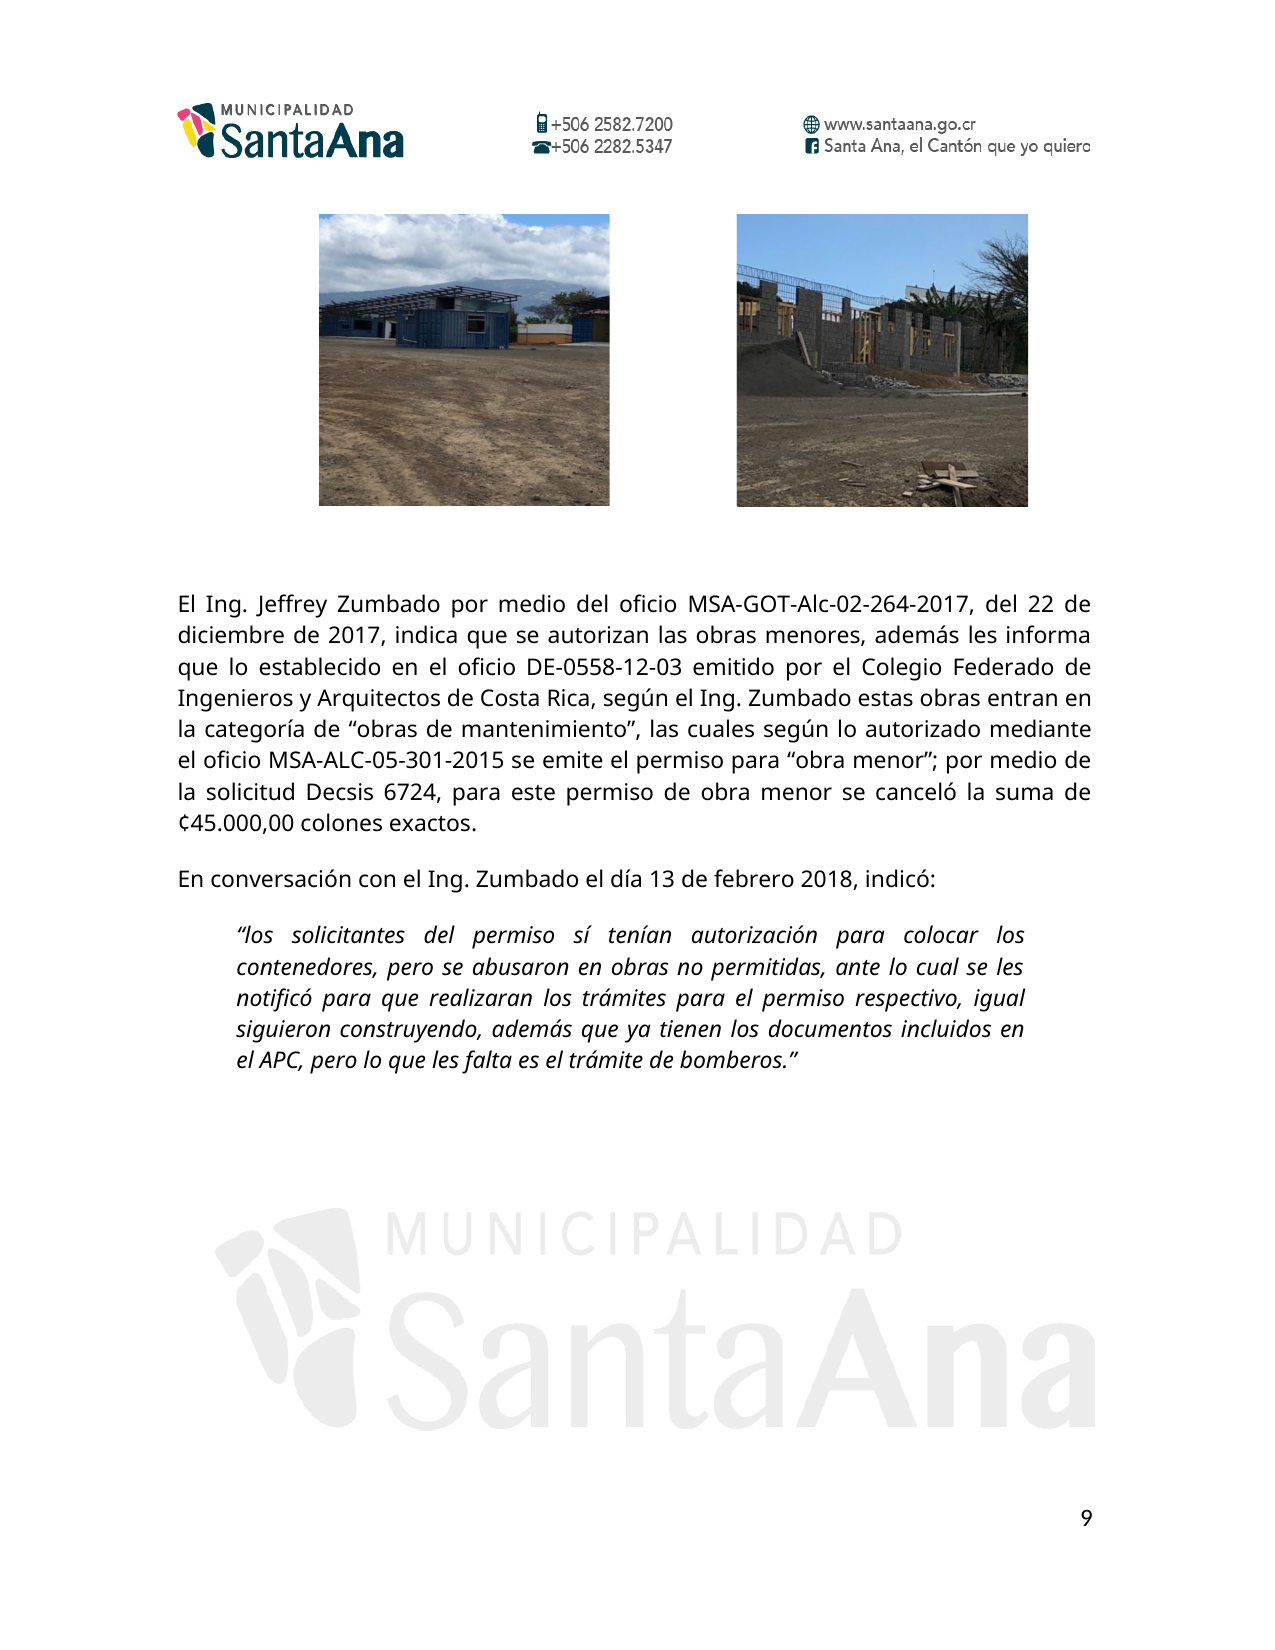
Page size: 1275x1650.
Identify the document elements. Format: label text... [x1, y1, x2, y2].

table_header [259, 202, 676, 576]
text El Ing. Jeffrey Zumbado por medio del oficio MSA-GOT-Alc-02-264-2017, del 22 de diciembre de 2017, indica que se autorizan las obras menores, además les informa que lo establecido en el oficio DE-0558-12-03 emitido por el Colegio Federado de Ingenieros y Arquitectos de Costa Rica, según el Ing. Zumbado estas obras entran en la categoría de “obras de mantenimiento”, las cuales según lo autorizado mediante el oficio MSA-ALC-05-301-2015 se emite el permiso para “obra menor”; por medio de la solicitud Decsis 6724, para este permiso de obra menor se canceló la suma de ¢45.000,00 colones exactos. [177, 588, 1092, 838]
text En conversación con el Ing. Zumbado el día 13 de febrero 2018, indicó: [177, 863, 1092, 894]
text “los solicitantes del permiso sí tenían autorización para colocar los contenedores, pero se abusaron en obras no permitidas, ante lo cual se les notificó para que realizaran los trámites para el permiso respectivo, igual siguieron construyendo, además que ya tienen los documentos incluidos en el APC, pero lo que les falta es el trámite de bomberos.” [236, 919, 1028, 1076]
table_header [676, 202, 1092, 576]
